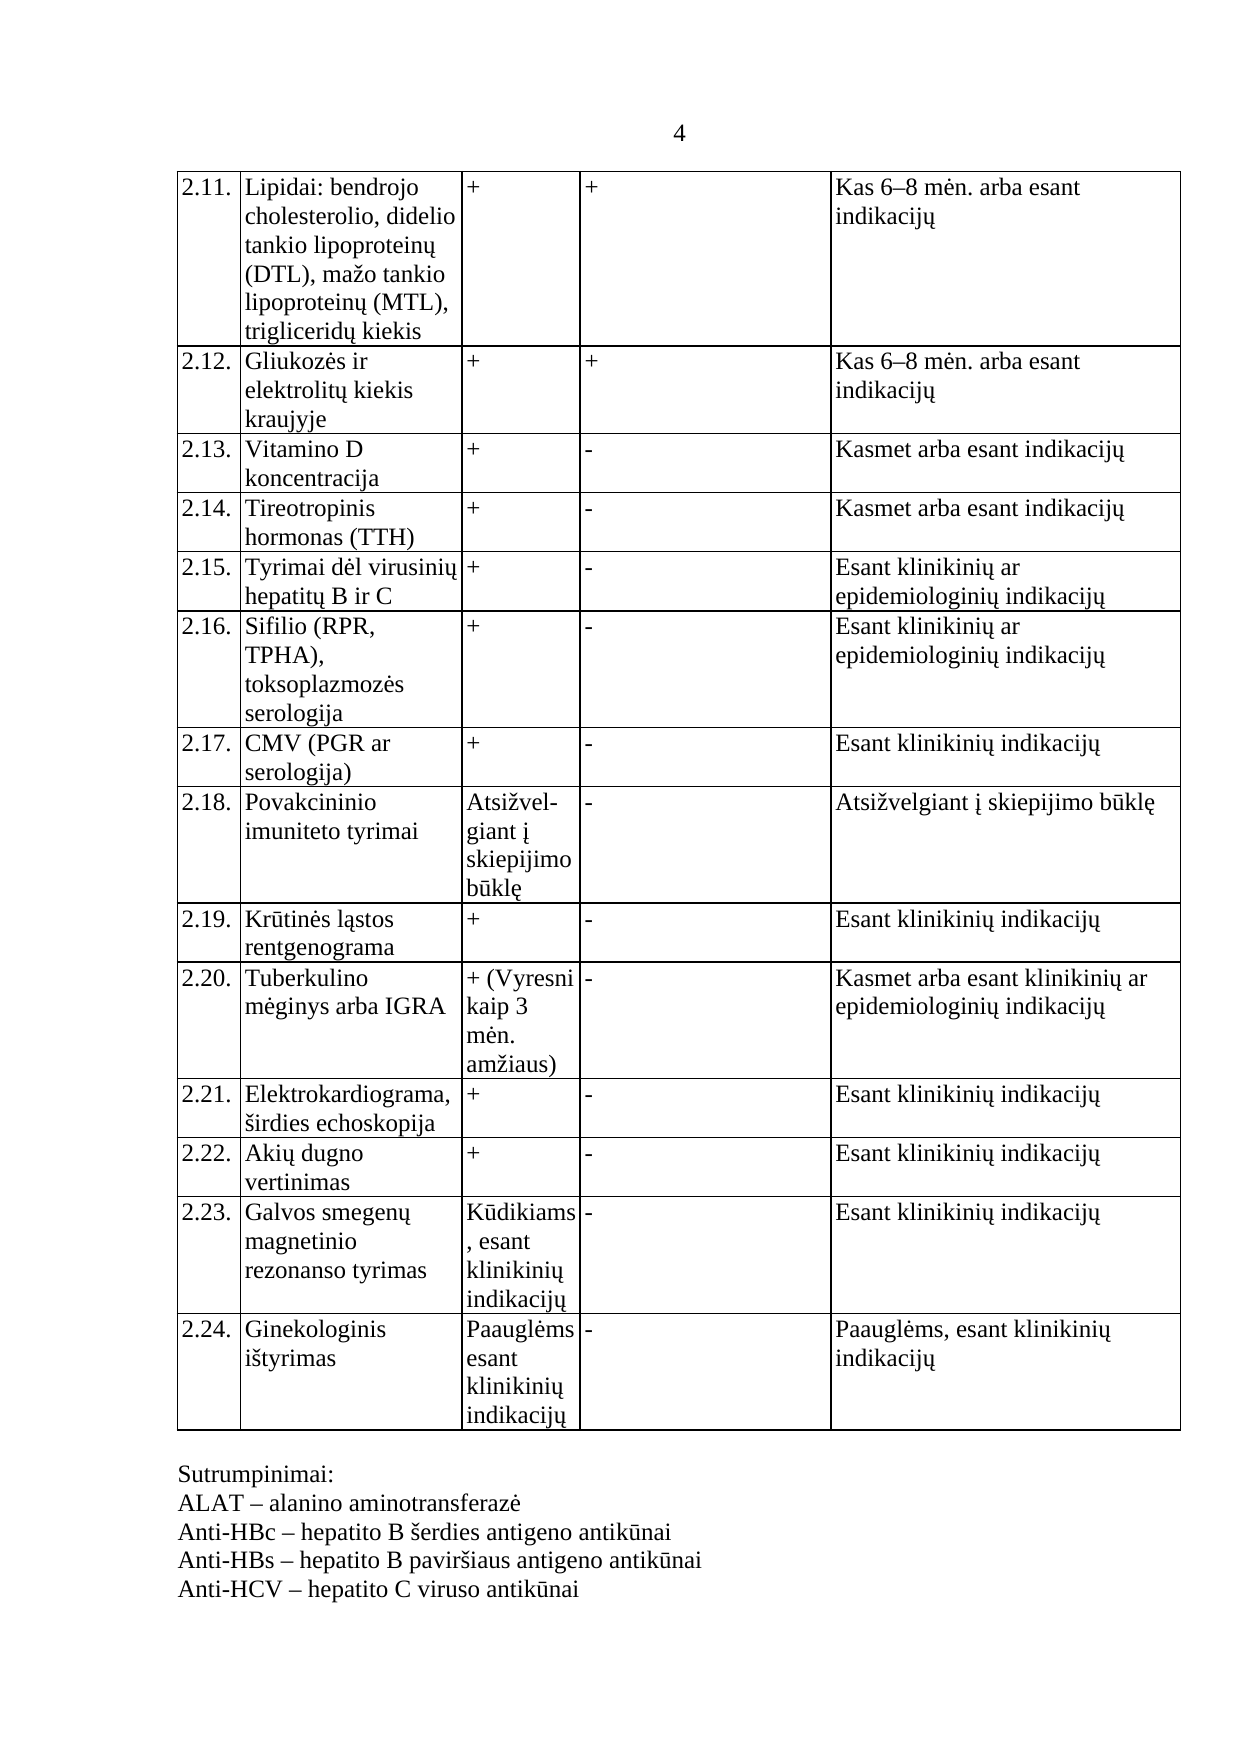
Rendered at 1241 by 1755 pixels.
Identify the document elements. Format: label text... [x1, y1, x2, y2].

table_cell + [463, 347, 579, 433]
table_cell Esant klinikinių indikacijų [832, 1079, 1180, 1137]
table_cell - [581, 434, 830, 492]
table_cell Vitamino D koncentracija [241, 434, 461, 492]
text Sutrumpinimai: [177, 1459, 1181, 1488]
table_cell + [463, 434, 579, 492]
table_cell Ginekologinis ištyrimas [241, 1314, 461, 1429]
table_cell Paauglėmsesant klinikinių indikacijų [463, 1314, 579, 1429]
table_cell 2.12. [178, 347, 240, 433]
table_cell - [581, 728, 830, 786]
table_cell 2.23. [178, 1197, 240, 1312]
table_cell Paauglėms, esant klinikinių indikacijų [832, 1314, 1180, 1429]
table_cell 2.16. [178, 612, 240, 726]
table_cell Esant klinikinių indikacijų [832, 1197, 1180, 1312]
table_cell + [463, 552, 579, 610]
table_cell Esant klinikinių indikacijų [832, 1138, 1180, 1196]
table_cell + [463, 904, 579, 961]
table_cell 2.19. [178, 904, 240, 961]
table_cell + [463, 728, 579, 786]
table_cell - [581, 1079, 830, 1137]
table_cell 2.15. [178, 552, 240, 610]
table_cell + [463, 172, 579, 345]
table_cell Esant klinikinių ar epidemiologinių indikacijų [832, 612, 1180, 726]
table_cell Elektrokardiograma, širdies echoskopija [241, 1079, 461, 1137]
table_cell Kasmet arba esant indikacijų [832, 434, 1180, 492]
table_cell - [581, 493, 830, 551]
table_cell 2.14. [178, 493, 240, 551]
table_cell Kūdikiams, esant klinikinių indikacijų [463, 1197, 579, 1312]
table_cell CMV (PGR ar serologija) [241, 728, 461, 786]
table_cell Povakcininio imuniteto tyrimai [241, 787, 461, 902]
table_cell 2.20. [178, 963, 240, 1078]
text Anti-HBc – hepatito B šerdies antigeno antikūnai [177, 1517, 1181, 1546]
table_cell Kas 6–8 mėn. arba esant indikacijų [832, 347, 1180, 433]
table_cell Kasmet arba esant indikacijų [832, 493, 1180, 551]
table_cell - [581, 1197, 830, 1312]
table_cell Esant klinikinių indikacijų [832, 728, 1180, 786]
table_cell Lipidai: bendrojo cholesterolio, didelio tankio lipoproteinų (DTL), mažo tankio lipoproteinų (MTL), trigliceridų kiekis [241, 172, 461, 345]
table_cell + (Vyresni kaip 3 mėn. amžiaus) [463, 963, 579, 1078]
table_cell 2.24. [178, 1314, 240, 1429]
table_cell Kas 6–8 mėn. arba esant indikacijų [832, 172, 1180, 345]
table_cell Krūtinės ląstos rentgenograma [241, 904, 461, 961]
table_cell + [581, 347, 830, 433]
table_cell Tireotropinis hormonas (TTH) [241, 493, 461, 551]
table_cell 2.13. [178, 434, 240, 492]
table_cell Tyrimai dėl virusinių hepatitų B ir C [241, 552, 461, 610]
table_cell + [463, 612, 579, 726]
table_cell Gliukozės ir elektrolitų kiekis kraujyje [241, 347, 461, 433]
table_cell Kasmet arba esant klinikinių ar epidemiologinių indikacijų [832, 963, 1180, 1078]
table_cell + [581, 172, 830, 345]
table_cell - [581, 787, 830, 902]
text Anti-HBs – hepatito B paviršiaus antigeno antikūnai [177, 1546, 1181, 1574]
table_cell 2.22. [178, 1138, 240, 1196]
table_cell Esant klinikinių ar epidemiologinių indikacijų [832, 552, 1180, 610]
table_cell Esant klinikinių indikacijų [832, 904, 1180, 961]
table_cell 2.21. [178, 1079, 240, 1137]
table_cell - [581, 552, 830, 610]
table_cell Tuberkulino mėginys arba IGRA [241, 963, 461, 1078]
text Anti-HCV – hepatito C viruso antikūnai [177, 1574, 1181, 1603]
table_cell Akių dugno vertinimas [241, 1138, 461, 1196]
table_cell 2.11. [178, 172, 240, 345]
table_cell Galvos smegenų magnetinio rezonanso tyrimas [241, 1197, 461, 1312]
text ALAT – alanino aminotransferazė [177, 1488, 1181, 1517]
table_cell + [463, 1079, 579, 1137]
table_cell - [581, 1314, 830, 1429]
table_cell - [581, 963, 830, 1078]
table_cell 2.17. [178, 728, 240, 786]
table_cell + [463, 1138, 579, 1196]
table_cell + [463, 493, 579, 551]
table_cell 2.18. [178, 787, 240, 902]
table_cell - [581, 904, 830, 961]
table_cell - [581, 612, 830, 726]
table_cell Sifilio (RPR, TPHA), toksoplazmozės serologija [241, 612, 461, 726]
table_cell - [581, 1138, 830, 1196]
table_cell Atsižvel-giant į skiepijimo būklę [463, 787, 579, 902]
table_cell Atsižvelgiant į skiepijimo būklę [832, 787, 1180, 902]
